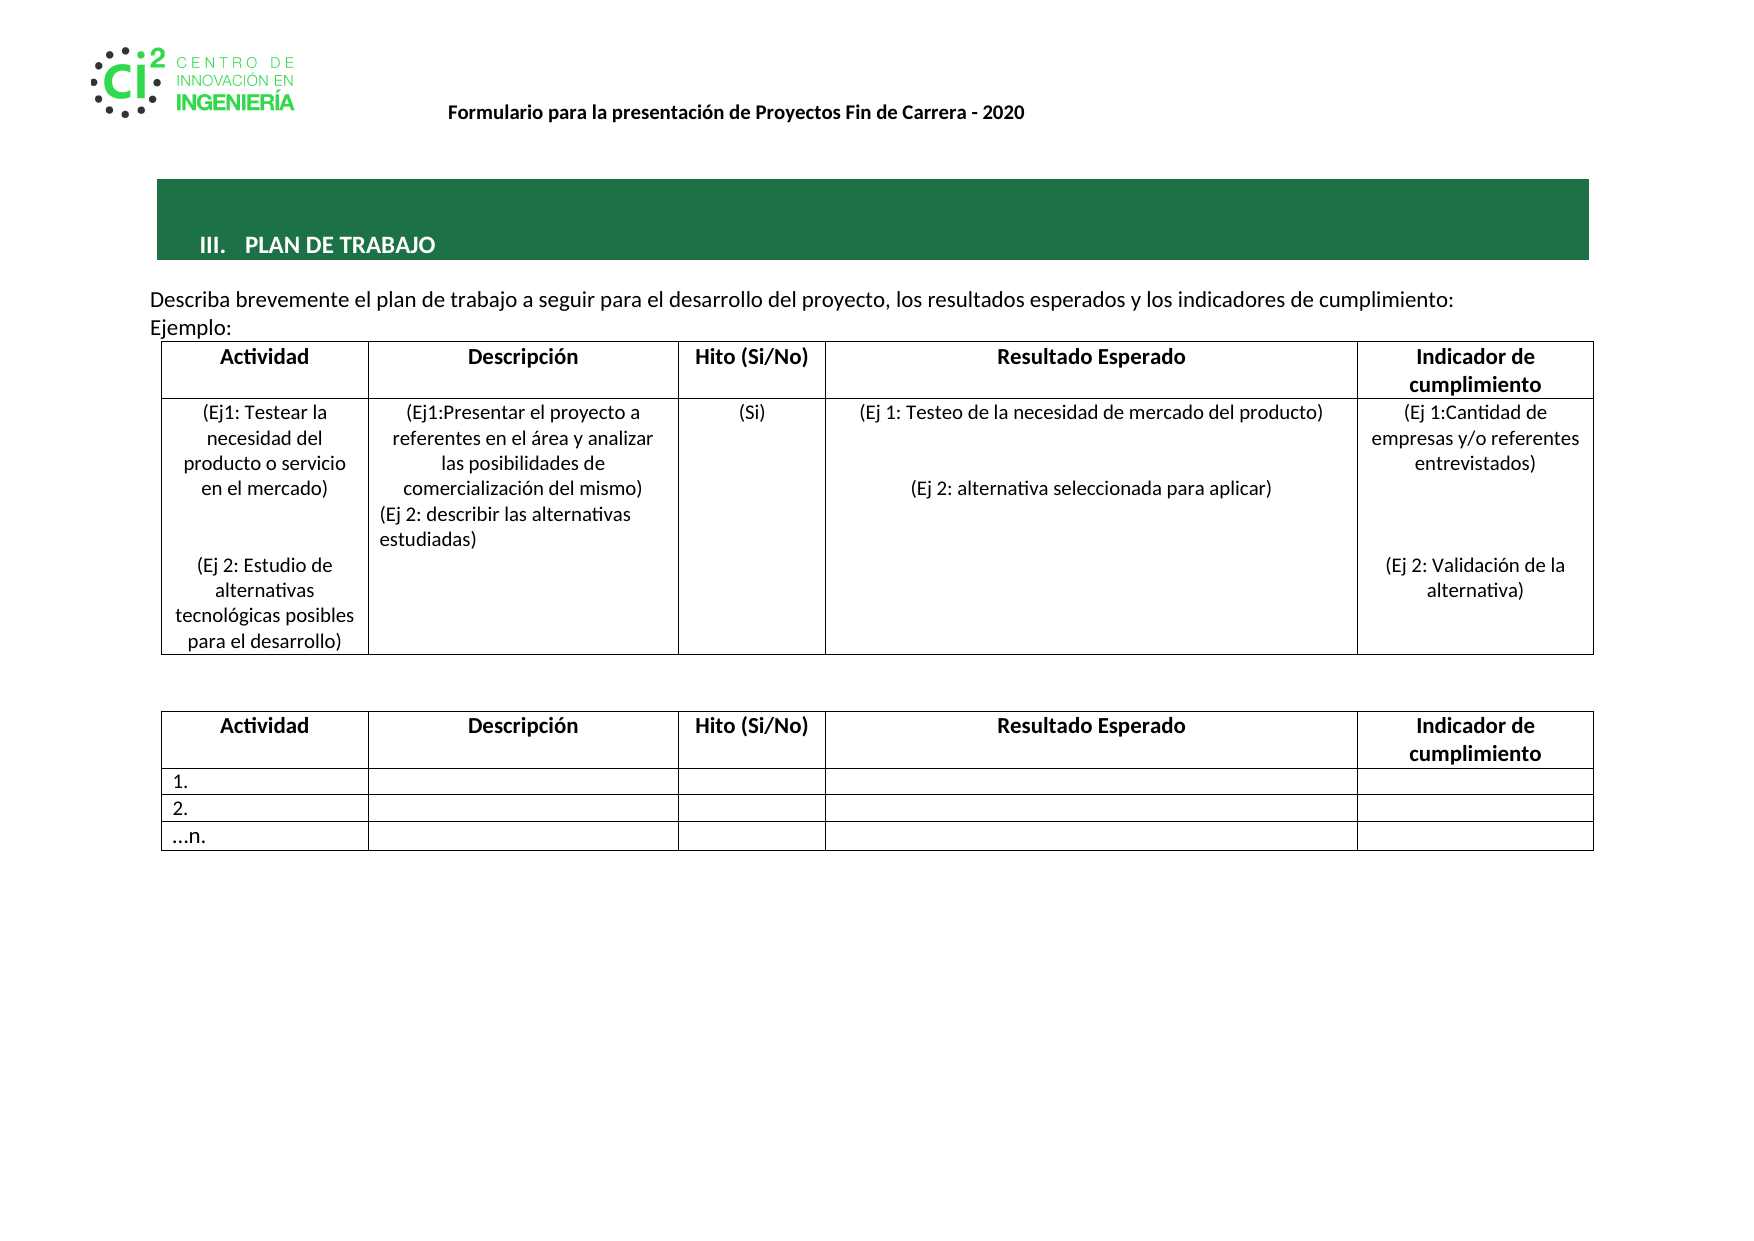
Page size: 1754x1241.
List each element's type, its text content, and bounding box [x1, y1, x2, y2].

table_cell 1. [162, 769, 368, 794]
table_cell (Ej1:Presentar el proyecto a referentes en el área y analizar las posibilidades de comercialización del mismo) (Ej 2: describir las alternativas estudiadas) [369, 399, 678, 653]
table_cell [679, 795, 825, 821]
table_cell [369, 822, 678, 849]
table_header Actividad [162, 712, 368, 768]
table_header PLAN DE TRABAJO [157, 179, 1589, 260]
table_header Hito (Si/No) [679, 342, 825, 398]
table_cell [826, 822, 1357, 849]
text Ejemplo: [150, 313, 1604, 341]
table_cell (Ej 1: Testeo de la necesidad de mercado del producto) (Ej 2: alternativa seleccionada para aplicar) [826, 399, 1357, 653]
table_cell (Ej 1:Cantidad de empresas y/o referentes entrevistados) (Ej 2: Validación de la alternativa) [1358, 399, 1593, 653]
table_header Resultado Esperado [826, 712, 1357, 768]
table_header Resultado Esperado [826, 342, 1357, 398]
table_header Descripción [369, 712, 678, 768]
table_cell [369, 769, 678, 794]
table_cell [679, 822, 825, 849]
table_cell [826, 769, 1357, 794]
table_cell …n. [162, 822, 368, 849]
table_header Actividad [162, 342, 368, 398]
table_cell 2. [162, 795, 368, 821]
table_cell [369, 795, 678, 821]
table_cell (Ej1: Testear la necesidad del producto o servicio en el mercado) (Ej 2: Estudio de alternativas tecnológicas posibles para el desarrollo) [162, 399, 368, 653]
picture [91, 44, 298, 118]
table_header Indicador de cumplimiento [1358, 342, 1593, 398]
table_cell [1358, 769, 1593, 794]
table_cell (Si) [679, 399, 825, 653]
table_cell [826, 795, 1357, 821]
table_cell [679, 769, 825, 794]
text Describa brevemente el plan de trabajo a seguir para el desarrollo del proyecto, los resultados esperados y los indicadores de cumplimiento: [150, 285, 1604, 313]
table_header Hito (Si/No) [679, 712, 825, 768]
table_header Descripción [369, 342, 678, 398]
table_header Indicador de cumplimiento [1358, 712, 1593, 768]
table_cell [1358, 822, 1593, 849]
table_cell [1358, 795, 1593, 821]
